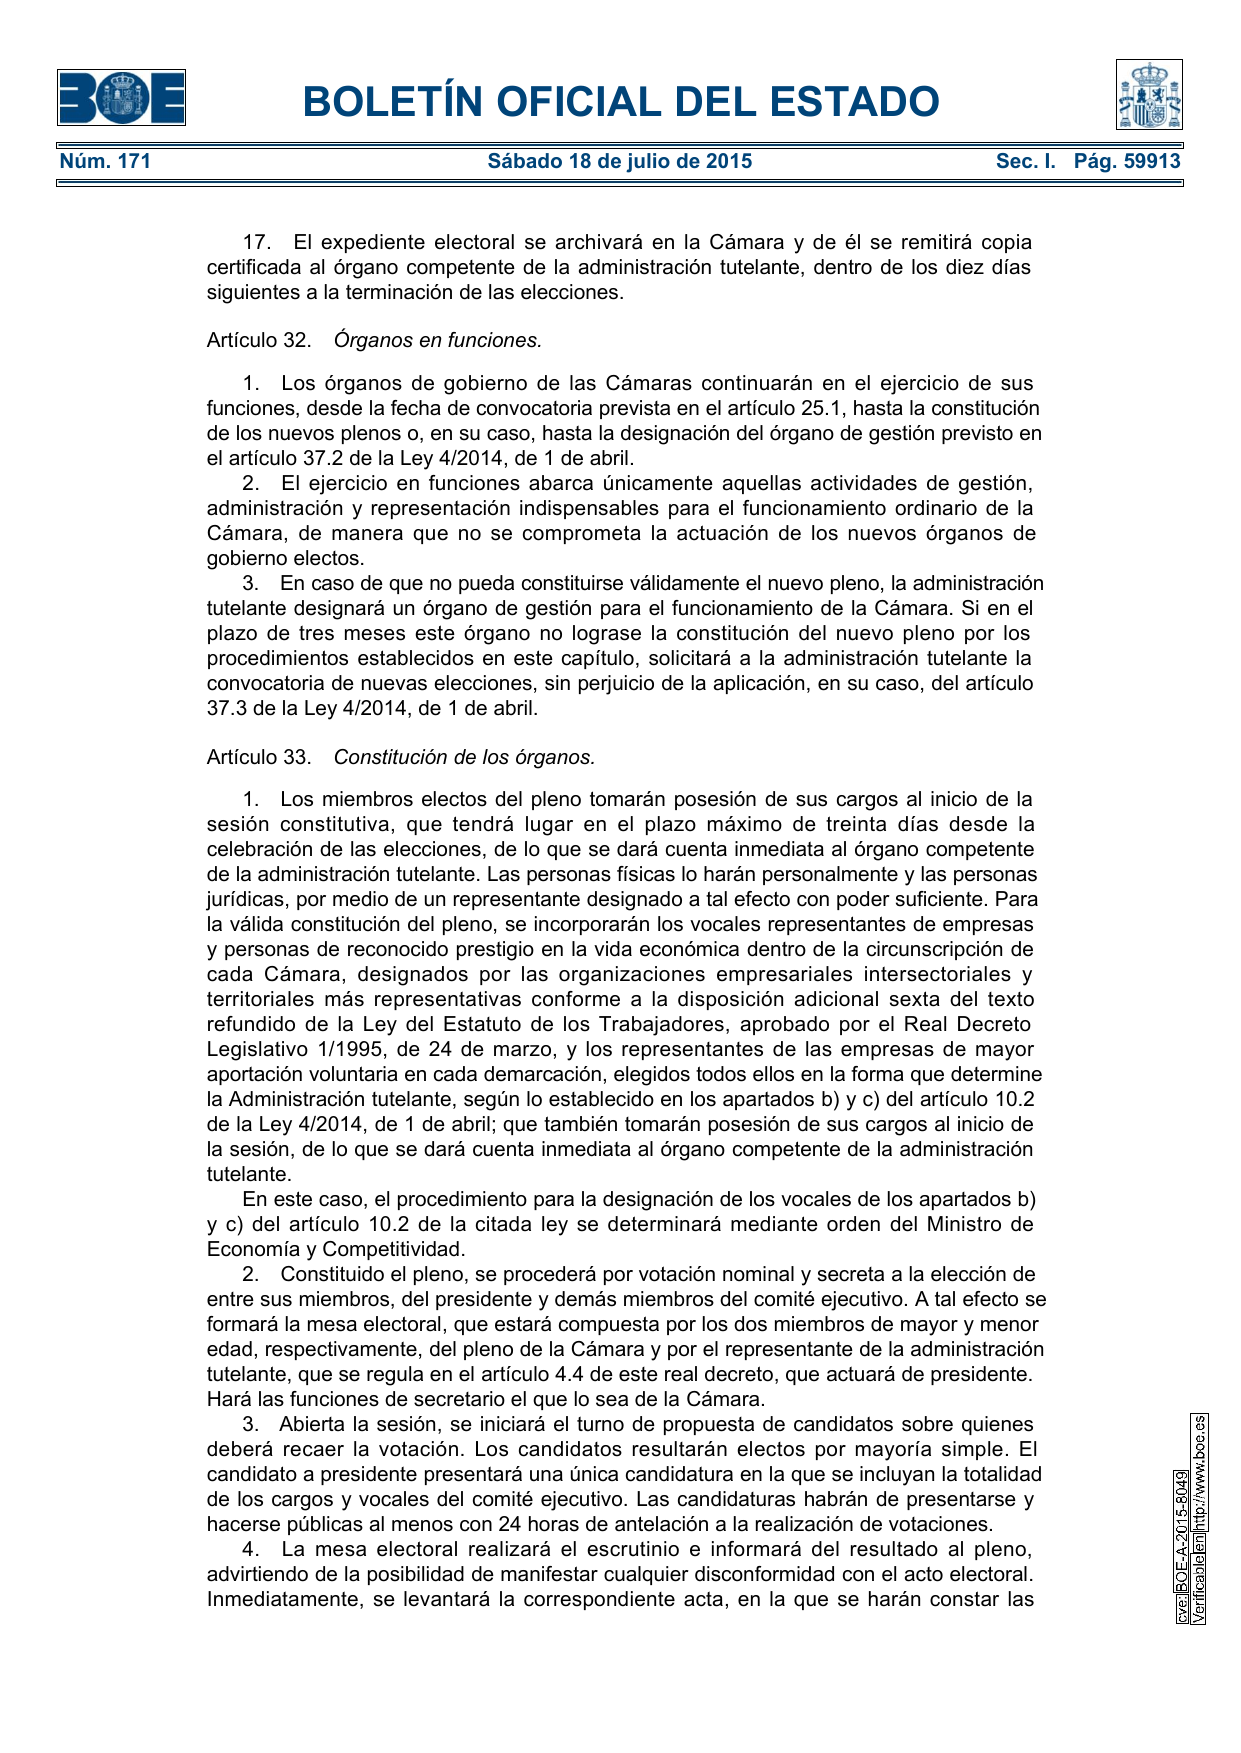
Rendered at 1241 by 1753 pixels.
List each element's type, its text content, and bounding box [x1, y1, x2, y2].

text Inmediatamente, se levantará la correspondiente acta, en la que se harán constar las [207, 1588, 1059, 1612]
text de la Ley 4/2014, de 1 de abril; que también tomarán posesión de sus cargos al inicio de [207, 1113, 1059, 1137]
text Hará las funciones de secretario el que lo sea de la Cámara. [207, 1388, 1059, 1412]
text Legislativo 1/1995, de 24 de marzo, y los representantes de las empresas de mayor [207, 1038, 1059, 1062]
text Sec. I. Pág. 59913 [996, 150, 1206, 173]
text 1 [242, 231, 254, 254]
picture [1177, 1595, 1188, 1623]
text edad, respectivamente, del pleno de la Cámara y por el representante de la administración [207, 1338, 1059, 1362]
text certificada al órgano competente de la administración tutelante, dentro de los diez días [207, 256, 1058, 279]
text Constituido el pleno, se procederá por votación nominal y secreta a la elección de [280, 1263, 1058, 1287]
text entre sus miembros, del presidente y demás miembros del comité ejecutivo. A tal efecto se [207, 1288, 1059, 1312]
text 2 [242, 472, 254, 495]
picture [1117, 60, 1182, 129]
text . [254, 1538, 282, 1562]
text La mesa electoral realizará el escrutinio e informará del resultado al pleno, [282, 1538, 1059, 1562]
text celebración de las elecciones, de lo que se dará cuenta inmediata al órgano competente [207, 838, 1059, 862]
text candidato a presidente presentará una única candidatura en la que se incluyan la totalidad [207, 1463, 1059, 1487]
text 3. [242, 572, 280, 595]
text En caso de que no pueda constituirse válidamente el nuevo pleno, la administración [280, 572, 1058, 595]
text Los miembros electos del pleno tomarán posesión de sus cargos al inicio de la [284, 788, 1058, 812]
text tutelante designará un órgano de gestión para el funcionamiento de la Cámara. Si en el [207, 597, 1058, 620]
text . [254, 372, 281, 395]
picture [57, 143, 1183, 148]
text de los cargos y vocales del comité ejecutivo. Las candidaturas habrán de presentarse y [207, 1488, 1059, 1512]
text Sábado 18 de julio de 2015 [487, 150, 778, 173]
text tutelante. [207, 1163, 1059, 1187]
text aportación voluntaria en cada demarcación, elegidos todos ellos en la forma que determine [207, 1063, 1059, 1087]
text Artículo 32. Órganos en funciones. [207, 329, 567, 352]
picture [1174, 1471, 1188, 1592]
text administración y representación indispensables para el funcionamiento ordinario de la [207, 497, 1058, 520]
text Artículo 33. Constitución de los órganos. [207, 746, 1058, 769]
text territoriales más representativas conforme a la disposición adicional sexta del texto [207, 988, 1059, 1012]
text . [254, 472, 281, 495]
text plazo de tres meses este órgano no lograse la constitución del nuevo pleno por los [207, 622, 1058, 645]
text cada Cámara, designados por las organizaciones empresariales intersectoriales y [207, 963, 1059, 987]
text 3. Abierta la sesión, se iniciará el turno de propuesta de candidatos sobre quienes [242, 1413, 1058, 1437]
text refundido de la Ley del Estatuto de los Trabajadores, aprobado por el Real Decreto [207, 1013, 1059, 1037]
text tutelante, que se regula en el artículo 4.4 de este real decreto, que actuará de presidente. [207, 1363, 1059, 1387]
text 4 [242, 1538, 254, 1562]
text En este caso, el procedimiento para la designación de los vocales de los apartados b) [242, 1188, 1058, 1212]
picture [58, 70, 185, 125]
text de los nuevos plenos o, en su caso, hasta la designación del órgano de gestión previsto en [207, 422, 1058, 445]
text Cámara, de manera que no se comprometa la actuación de los nuevos órganos de [207, 522, 1058, 545]
text la Administración tutelante, según lo establecido en los apartados b) y c) del artículo 10.2 [207, 1088, 1059, 1112]
text sesión constitutiva, que tendrá lugar en el plazo máximo de treinta días desde la [207, 813, 1059, 837]
text procedimientos establecidos en este capítulo, solicitará a la administración tutelante la [207, 647, 1058, 670]
text 1 [242, 372, 254, 395]
text la sesión, de lo que se dará cuenta inmediata al órgano competente de la administración [207, 1138, 1059, 1162]
text Núm. 171 [59, 150, 177, 173]
text El ejercicio en funciones abarca únicamente aquellas actividades de gestión, [281, 472, 1059, 495]
picture [1191, 1414, 1208, 1531]
picture [1194, 1534, 1205, 1552]
text de la administración tutelante. Las personas físicas lo harán personalmente y las personas [207, 863, 1059, 887]
text funciones, desde la fecha de convocatoria prevista en el artículo 25.1, hasta la constitución [207, 397, 1058, 420]
text deberá recaer la votación. Los candidatos resultarán electos por mayoría simple. El [207, 1438, 1059, 1462]
text advirtiendo de la posibilidad de manifestar cualquier disconformidad con el acto electoral. [207, 1563, 1059, 1587]
text BOLETÍN OFICIAL DEL ESTADO [302, 79, 963, 126]
text y c) del artículo 10.2 de la citada ley se determinará mediante orden del Ministro de [207, 1213, 1058, 1237]
text formará la mesa electoral, que estará compuesta por los dos miembros de mayor y menor [207, 1313, 1059, 1337]
text Economía y Competitividad. [207, 1238, 1058, 1262]
text 2. [242, 1263, 280, 1287]
text 1 [242, 788, 254, 812]
picture [1191, 1554, 1205, 1624]
text 37.3 de la Ley 4/2014, de 1 de abril. [207, 697, 564, 720]
picture [57, 180, 1183, 186]
text 7. El expediente electoral se archivará en la Cámara y de él se remitirá copia [254, 231, 1058, 254]
text la válida constitución del pleno, se incorporarán los vocales representantes de empresas [207, 913, 1059, 937]
text gobierno electos. [207, 547, 1058, 570]
text . [254, 788, 284, 812]
text y personas de reconocido prestigio en la vida económica dentro de la circunscripción de [207, 938, 1059, 962]
text el artículo 37.2 de la Ley 4/2014, de 1 de abril. [207, 447, 1058, 470]
text Los órganos de gobierno de las Cámaras continuarán en el ejercicio de sus [281, 372, 1058, 395]
text siguientes a la terminación de las elecciones. [207, 281, 1058, 304]
text convocatoria de nuevas elecciones, sin perjuicio de la aplicación, en su caso, del artículo [207, 672, 1058, 695]
text jurídicas, por medio de un representante designado a tal efecto con poder suficiente. Para [207, 888, 1059, 912]
text hacerse públicas al menos con 24 horas de antelación a la realización de votaciones. [207, 1513, 1059, 1537]
